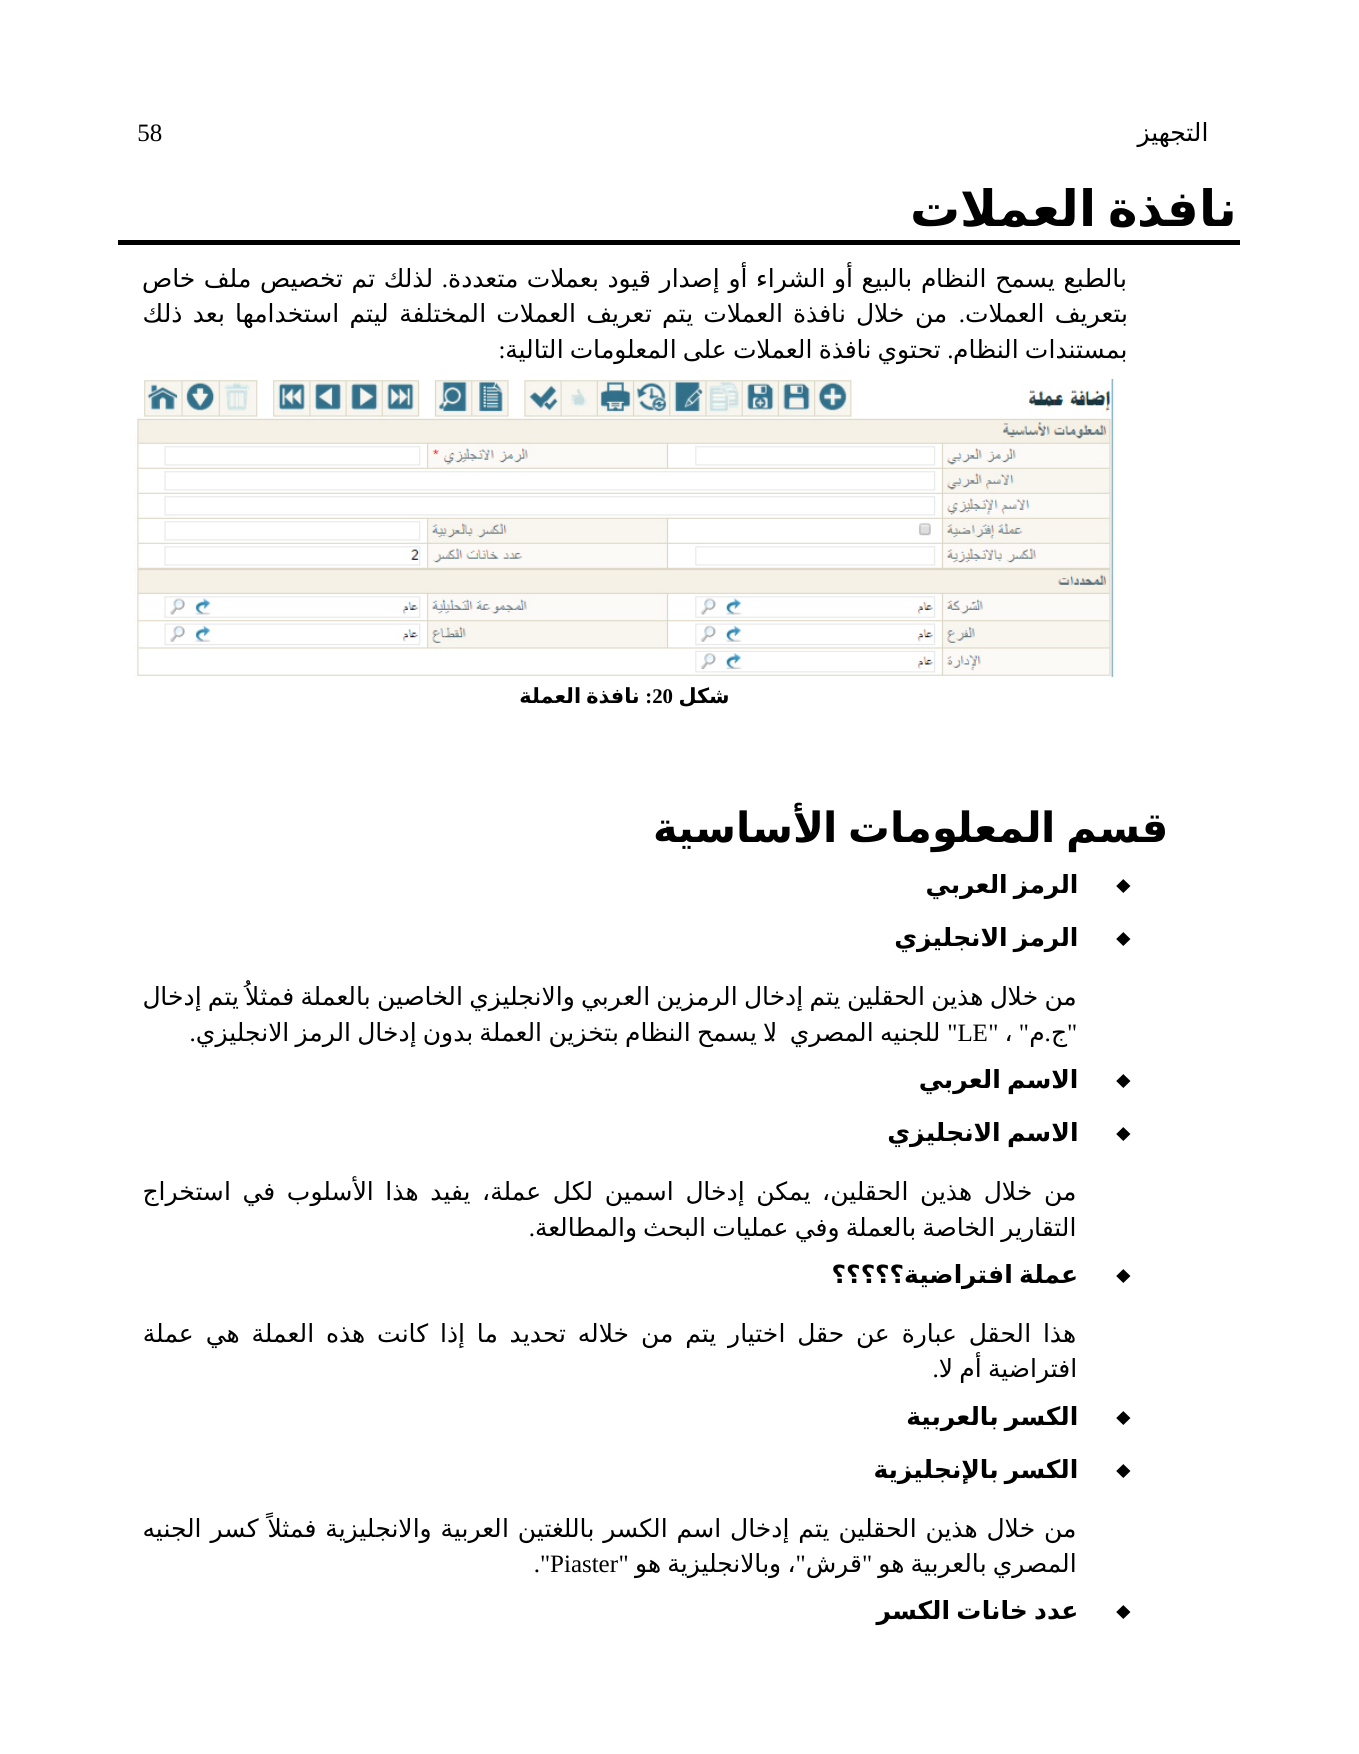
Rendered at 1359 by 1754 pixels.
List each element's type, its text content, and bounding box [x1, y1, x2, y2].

text من خلال هذين الحقلين، يمكن إدخال اسمين لكل عملة، يفيد هذا الأسلوب في استخراج التقارير الخاصة بالعملة وفي عمليات البحث والمطالعة. [142, 1171, 1077, 1241]
text شكل 20: نافذة العملة [129, 387, 1120, 708]
list الرمز العربي [177, 864, 1116, 899]
list عملة افتراضية؟؟؟؟؟ [177, 1253, 1116, 1289]
text من خلال هذين الحقلين يتم إدخال الرمزين العربي والانجليزي الخاصين بالعملة فمثلاُ يتم إدخال "ج.م" ، "LE" للجنيه المصري. لا يسمح النظام بتخزين العملة بدون إدخال الرمز الانجليزي. [142, 976, 1077, 1047]
text هذا الحقل عبارة عن حقل اختيار يتم من خلاله تحديد ما إذا كانت هذه العملة هي عملة افتراضية أم لا. [142, 1312, 1077, 1383]
text نافذة العملات [118, 177, 1240, 240]
list عدد خانات الكسر [177, 1590, 1116, 1625]
text من خلال هذين الحقلين يتم إدخال اسم الكسر باللغتين العربية والانجليزية فمثلاً كسر الجنيه المصري بالعربية هو "قرش"، وبالانجليزية هو "Piaster". [142, 1507, 1077, 1578]
list الاسم العربي [177, 1058, 1116, 1094]
picture [134, 379, 1114, 685]
list الرمز الانجليزي [177, 917, 1116, 952]
list الكسر بالإنجليزية [177, 1448, 1116, 1483]
text بالطبع يسمح النظام بالبيع أو الشراء أو إصدار قيود بعملات متعددة. لذلك تم تخصيص ملف خاص بتعريف العملات. من خلال نافذة العملات يتم تعريف العملات المختلفة ليتم استخدامها بعد ذلك بمستندات النظام. تحتوي نافذة العملات على المعلومات التالية: [142, 257, 1128, 363]
list الكسر بالعربية [177, 1395, 1116, 1430]
text قسم المعلومات الأساسية [142, 804, 1169, 852]
list الاسم الانجليزي [177, 1112, 1116, 1147]
